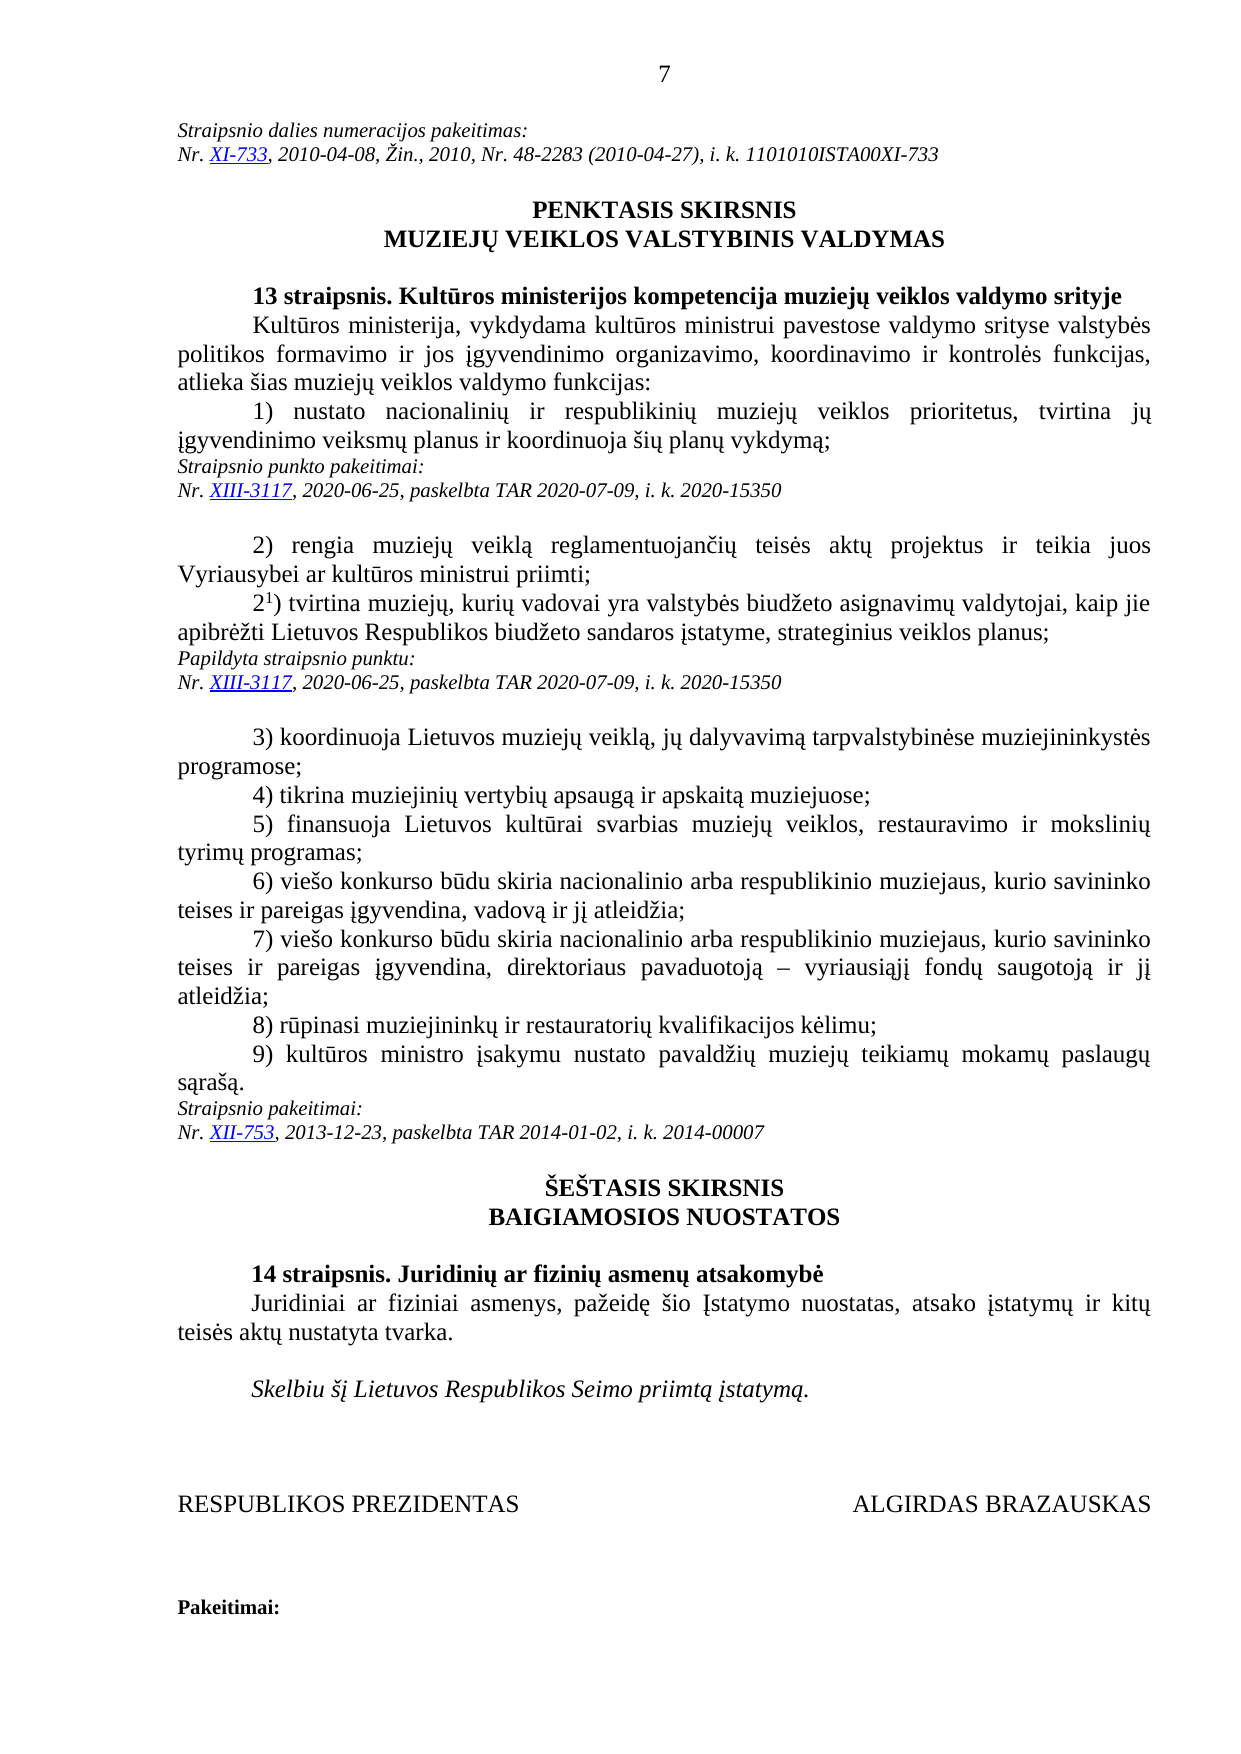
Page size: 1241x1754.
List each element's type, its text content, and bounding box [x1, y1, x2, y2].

text Nr. XI-733, 2010-04-08, Žin., 2010, Nr. 48-2283 (2010-04-27), i. k. 1101010ISTA00XI-733 [177, 142, 1152, 166]
text 8) rūpinasi muziejininkų ir restauratorių kvalifikacijos kėlimu; [177, 1010, 1152, 1039]
text ŠEŠTASIS SKIRSNIS [177, 1173, 1152, 1202]
text RESPUBLIKOS PREZIDENTAS ALGIRDAS BRAZAUSKAS [177, 1489, 1152, 1518]
text 9) kultūros ministro įsakymu nustato pavaldžių muziejų teikiamų mokamų paslaugų sąrašą. [177, 1039, 1152, 1096]
text Nr. XIII-3117, 2020-06-25, paskelbta TAR 2020-07-09, i. k. 2020-15350 [177, 670, 1152, 694]
text 7) viešo konkurso būdu skiria nacionalinio arba respublikinio muziejaus, kurio savininko teises ir pareigas įgyvendina, direktoriaus pavaduotoją – vyriausiąjį fondų saugotoją ir jį atleidžia; [177, 924, 1152, 1010]
text Skelbiu šį Lietuvos Respublikos Seimo priimtą įstatymą. [177, 1374, 1152, 1403]
text 5) finansuoja Lietuvos kultūrai svarbias muziejų veiklos, restauravimo ir mokslinių tyrimų programas; [177, 809, 1152, 866]
text Juridiniai ar fiziniai asmenys, pažeidę šio Įstatymo nuostatas, atsako įstatymų ir kitų teisės aktų nustatyta tvarka. [177, 1288, 1152, 1346]
text 2) rengia muziejų veiklą reglamentuojančių teisės aktų projektus ir teikia juos Vyriausybei ar kultūros ministrui priimti; [177, 531, 1152, 588]
text Straipsnio dalies numeracijos pakeitimas: [177, 118, 1152, 142]
text 13 straipsnis. Kultūros ministerijos kompetencija muziejų veiklos valdymo srityje [252, 281, 1152, 310]
text 6) viešo konkurso būdu skiria nacionalinio arba respublikinio muziejaus, kurio savininko teises ir pareigas įgyvendina, vadovą ir jį atleidžia; [177, 866, 1152, 924]
text Straipsnio punkto pakeitimai: [177, 454, 1152, 478]
text Nr. XIII-3117, 2020-06-25, paskelbta TAR 2020-07-09, i. k. 2020-15350 [177, 478, 1152, 502]
text 21) tvirtina muziejų, kurių vadovai yra valstybės biudžeto asignavimų valdytojai, kaip jie apibrėžti Lietuvos Respublikos biudžeto sandaros įstatyme, strateginius veiklos planus; [177, 588, 1152, 646]
text Nr. XII-753, 2013-12-23, paskelbta TAR 2014-01-02, i. k. 2014-00007 [177, 1120, 1152, 1144]
text BAIGIAMOSIOS NUOSTATOS [177, 1202, 1152, 1231]
text Papildyta straipsnio punktu: [177, 646, 1152, 670]
text MUZIEJŲ VEIKLOS VALSTYBINIS VALDYMAS [177, 224, 1152, 252]
text 3) koordinuoja Lietuvos muziejų veiklą, jų dalyvavimą tarpvalstybinėse muziejininkystės programose; [177, 722, 1152, 780]
text Kultūros ministerija, vykdydama kultūros ministrui pavestose valdymo srityse valstybės politikos formavimo ir jos įgyvendinimo organizavimo, koordinavimo ir kontrolės funkcijas, atlieka šias muziejų veiklos valdymo funkcijas: [177, 310, 1152, 396]
text 14 straipsnis. Juridinių ar fizinių asmenų atsakomybė [177, 1259, 1152, 1288]
text 1) nustato nacionalinių ir respublikinių muziejų veiklos prioritetus, tvirtina jų įgyvendinimo veiksmų planus ir koordinuoja šių planų vykdymą; [177, 396, 1152, 454]
text Straipsnio pakeitimai: [177, 1096, 1152, 1120]
text Pakeitimai: [177, 1595, 1152, 1619]
text PENKTASIS SKIRSNIS [177, 195, 1152, 224]
text 4) tikrina muziejinių vertybių apsaugą ir apskaitą muziejuose; [177, 780, 1152, 809]
